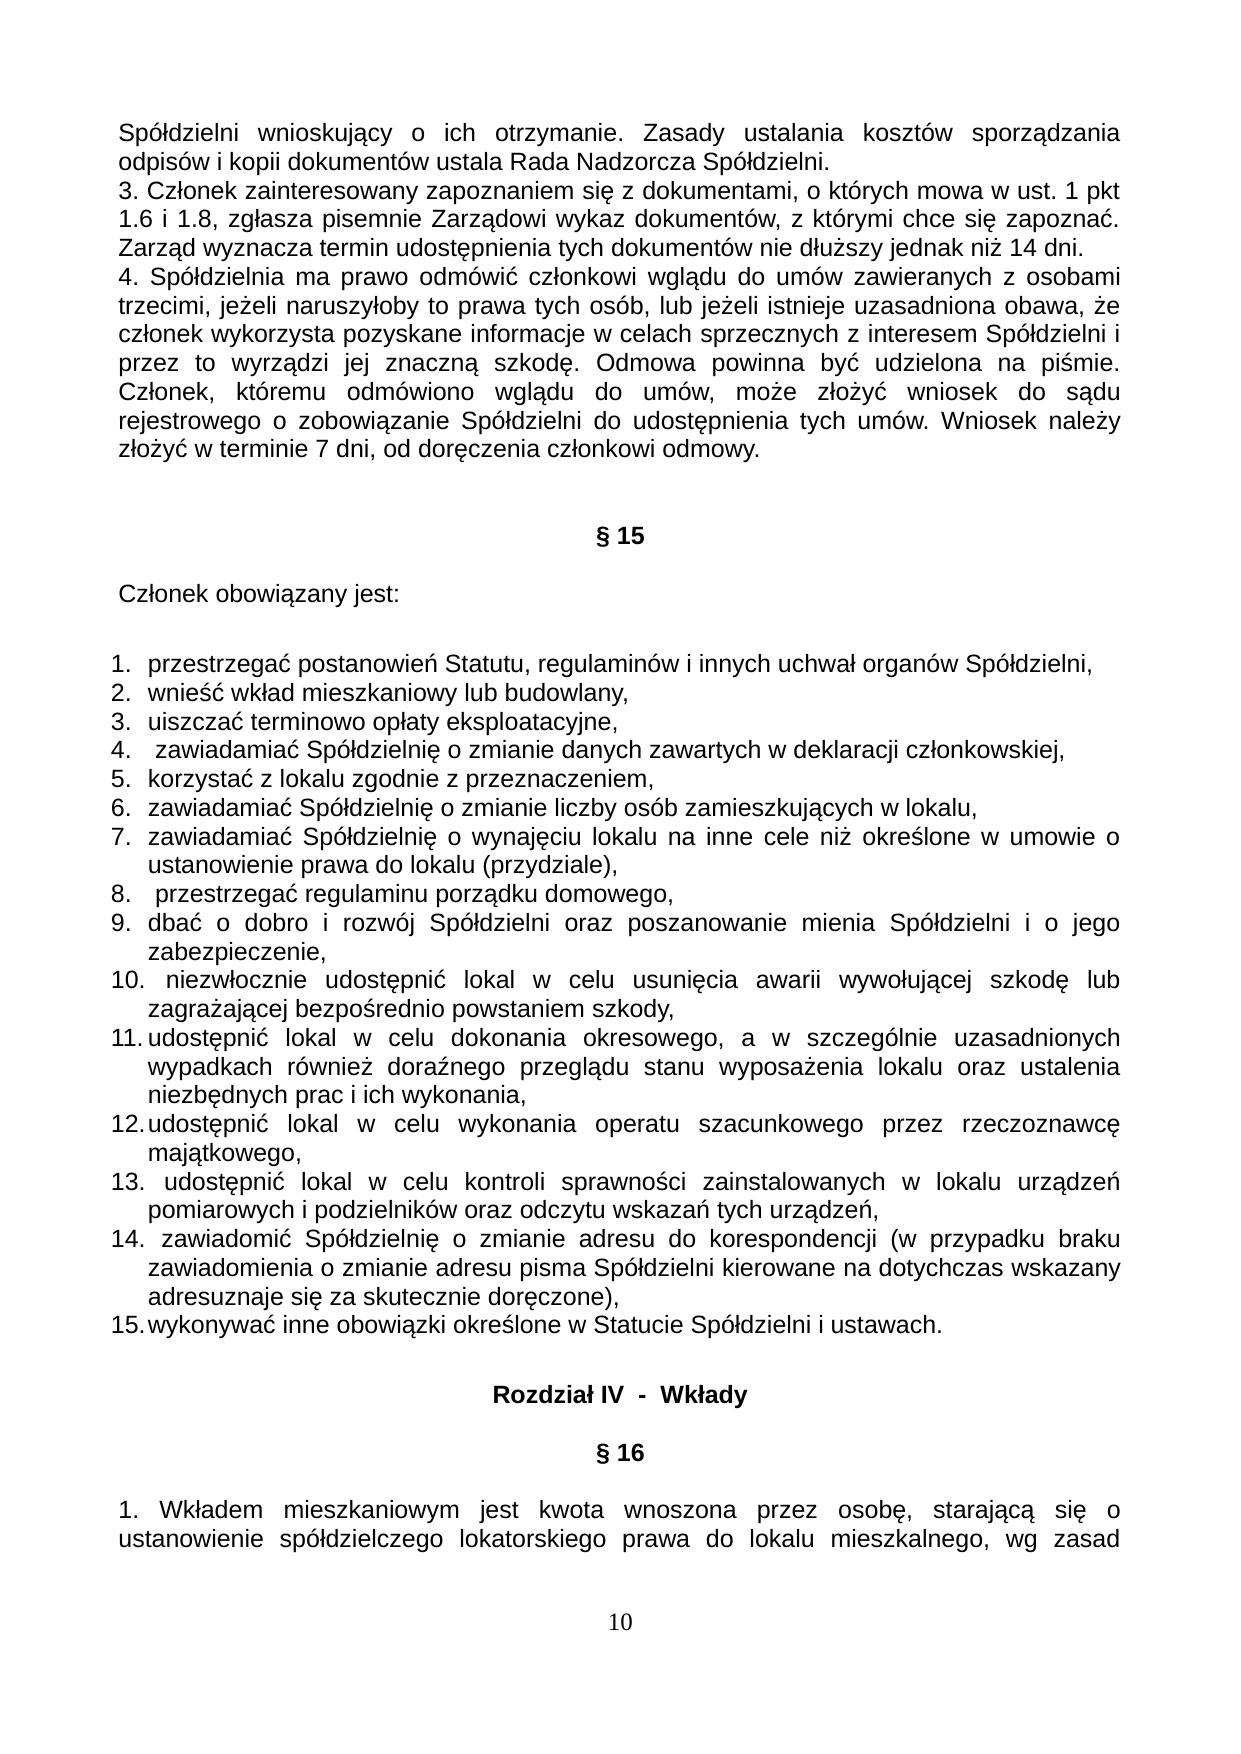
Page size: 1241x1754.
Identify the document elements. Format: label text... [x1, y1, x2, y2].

list przestrzegać postanowień Statutu, regulaminów i innych uchwał organów Spółdzielni, [111, 649, 1122, 678]
list korzystać z lokalu zgodnie z przeznaczeniem, [111, 764, 1122, 793]
text 4. Spółdzielnia ma prawo odmówić członkowi wglądu do umów zawieranych z osobami trzecimi, jeżeli naruszyłoby to prawa tych osób, lub jeżeli istnieje uzasadniona obawa, że członek wykorzysta pozyskane informacje w celach sprzecznych z interesem Spółdzielni i przez to wyrządzi jej znaczną szkodę. Odmowa powinna być udzielona na piśmie. Członek, któremu odmówiono wglądu do umów, może złożyć wniosek do sądu rejestrowego o zobowiązanie Spółdzielni do udostępnienia tych umów. Wniosek należy złożyć w terminie 7 dni, od doręczenia członkowi odmowy. [118, 262, 1122, 463]
text § 15 [118, 521, 1122, 549]
text 1. Wkładem mieszkaniowym jest kwota wnoszona przez osobę, starającą się o ustanowienie spółdzielczego lokatorskiego prawa do lokalu mieszkalnego, wg zasad [118, 1495, 1122, 1553]
list zawiadamiać Spółdzielnię o zmianie danych zawartych w deklaracji członkowskiej, [111, 735, 1122, 764]
list zawiadamiać Spółdzielnię o zmianie liczby osób zamieszkujących w lokalu, [111, 793, 1122, 821]
list udostępnić lokal w celu dokonania okresowego, a w szczególnie uzasadnionych wypadkach również doraźnego przeglądu stanu wyposażenia lokalu oraz ustalenia niezbędnych prac i ich wykonania, [111, 1023, 1122, 1109]
list niezwłocznie udostępnić lokal w celu usunięcia awarii wywołującej szkodę lub zagrażającej bezpośrednio powstaniem szkody, [111, 965, 1122, 1023]
list wykonywać inne obowiązki określone w Statucie Spółdzielni i ustawach. [111, 1310, 1122, 1339]
text Rozdział IV - Wkłady [118, 1380, 1122, 1409]
list dbać o dobro i rozwój Spółdzielni oraz poszanowanie mienia Spółdzielni i o jego zabezpieczenie, [111, 908, 1122, 965]
list udostępnić lokal w celu wykonania operatu szacunkowego przez rzeczoznawcę majątkowego, [111, 1109, 1122, 1166]
list zawiadomić Spółdzielnię o zmianie adresu do korespondencji (w przypadku braku zawiadomienia o zmianie adresu pisma Spółdzielni kierowane na dotychczas wskazany adresuznaje się za skutecznie doręczone), [111, 1224, 1122, 1310]
text Spółdzielni wnioskujący o ich otrzymanie. Zasady ustalania kosztów sporządzania odpisów i kopii dokumentów ustala Rada Nadzorcza Spółdzielni. [118, 118, 1122, 176]
text Członek obowiązany jest: [118, 578, 1122, 607]
list przestrzegać regulaminu porządku domowego, [111, 879, 1122, 908]
list udostępnić lokal w celu kontroli sprawności zainstalowanych w lokalu urządzeń pomiarowych i podzielników oraz odczytu wskazań tych urządzeń, [111, 1166, 1122, 1224]
list zawiadamiać Spółdzielnię o wynajęciu lokalu na inne cele niż określone w umowie o ustanowienie prawa do lokalu (przydziale), [111, 821, 1122, 879]
list wnieść wkład mieszkaniowy lub budowlany, [111, 678, 1122, 706]
text § 16 [118, 1438, 1122, 1466]
list uiszczać terminowo opłaty eksploatacyjne, [111, 706, 1122, 735]
text 3. Członek zainteresowany zapoznaniem się z dokumentami, o których mowa w ust. 1 pkt 1.6 i 1.8, zgłasza pisemnie Zarządowi wykaz dokumentów, z którymi chce się zapoznać. Zarząd wyznacza termin udostępnienia tych dokumentów nie dłuższy jednak niż 14 dni. [118, 176, 1122, 262]
